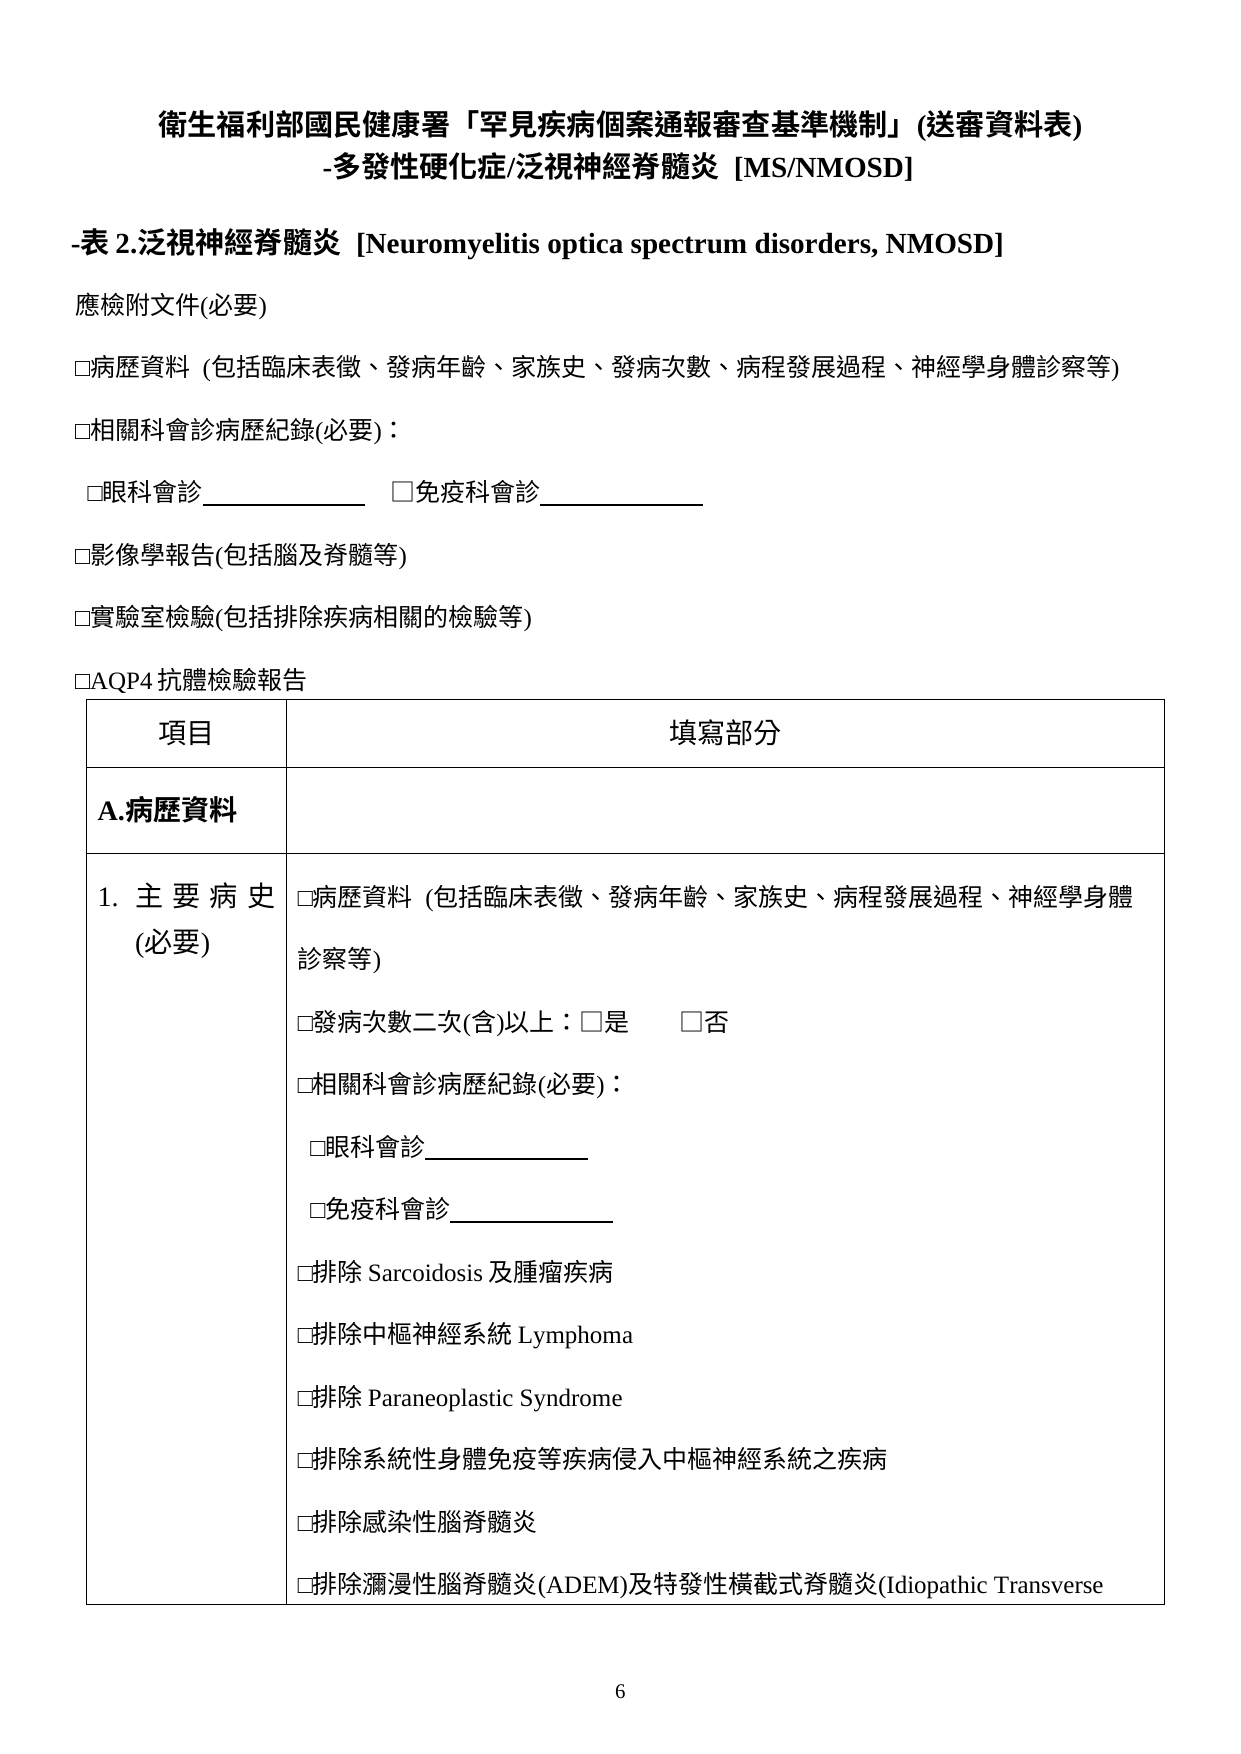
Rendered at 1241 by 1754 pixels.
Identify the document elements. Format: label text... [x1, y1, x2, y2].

text -表2.泛視神經脊髓炎 [Neuromyelitis optica spectrum disorders, NMOSD] [71, 219, 1165, 262]
text □相關科會診病歷紀錄(必要)： [75, 387, 1165, 449]
text 衛生福利部國民健康署「罕見疾病個案通報審查基準機制」(送審資料表) [75, 102, 1165, 144]
text □實驗室檢驗(包括排除疾病相關的檢驗等) [75, 574, 1165, 637]
text □眼科會診 □免疫科會診 [75, 449, 1165, 512]
text 應檢附文件(必要) [75, 262, 1165, 324]
text □AQP4抗體檢驗報告 [75, 637, 1165, 699]
table_header 填寫部分 [287, 700, 1164, 767]
table_cell A.病歷資料 [87, 768, 286, 853]
table_cell [287, 768, 1164, 853]
text □病歷資料 (包括臨床表徵、發病年齡、家族史、發病次數、病程發展過程、神經學身體診察等) [75, 324, 1165, 387]
table_cell 主要病史(必要) [87, 854, 286, 1604]
text □影像學報告(包括腦及脊髓等) [75, 512, 1165, 574]
table_cell □病歷資料 (包括臨床表徵、發病年齡、家族史、病程發展過程、神經學身體診察等) □發病次數二次(含)以上：□是 □否 □相關科會診病歷紀錄(必要)： □眼科會診 □免疫科會診 □排除Sarcoidosis及腫瘤疾病 □排除中樞神經系統Lymphoma □排除Paraneoplastic Syndrome □排除系統性身體免疫等疾病侵入中樞神經系統之疾病 □排除感染性腦脊髓炎 □排除瀰漫性腦脊髓炎(ADEM)及特發性橫截式脊髓炎(Idiopathic Transverse [287, 854, 1164, 1604]
table_header 項目 [87, 700, 286, 767]
text -多發性硬化症/泛視神經脊髓炎 [MS/NMOSD] [71, 144, 1165, 186]
